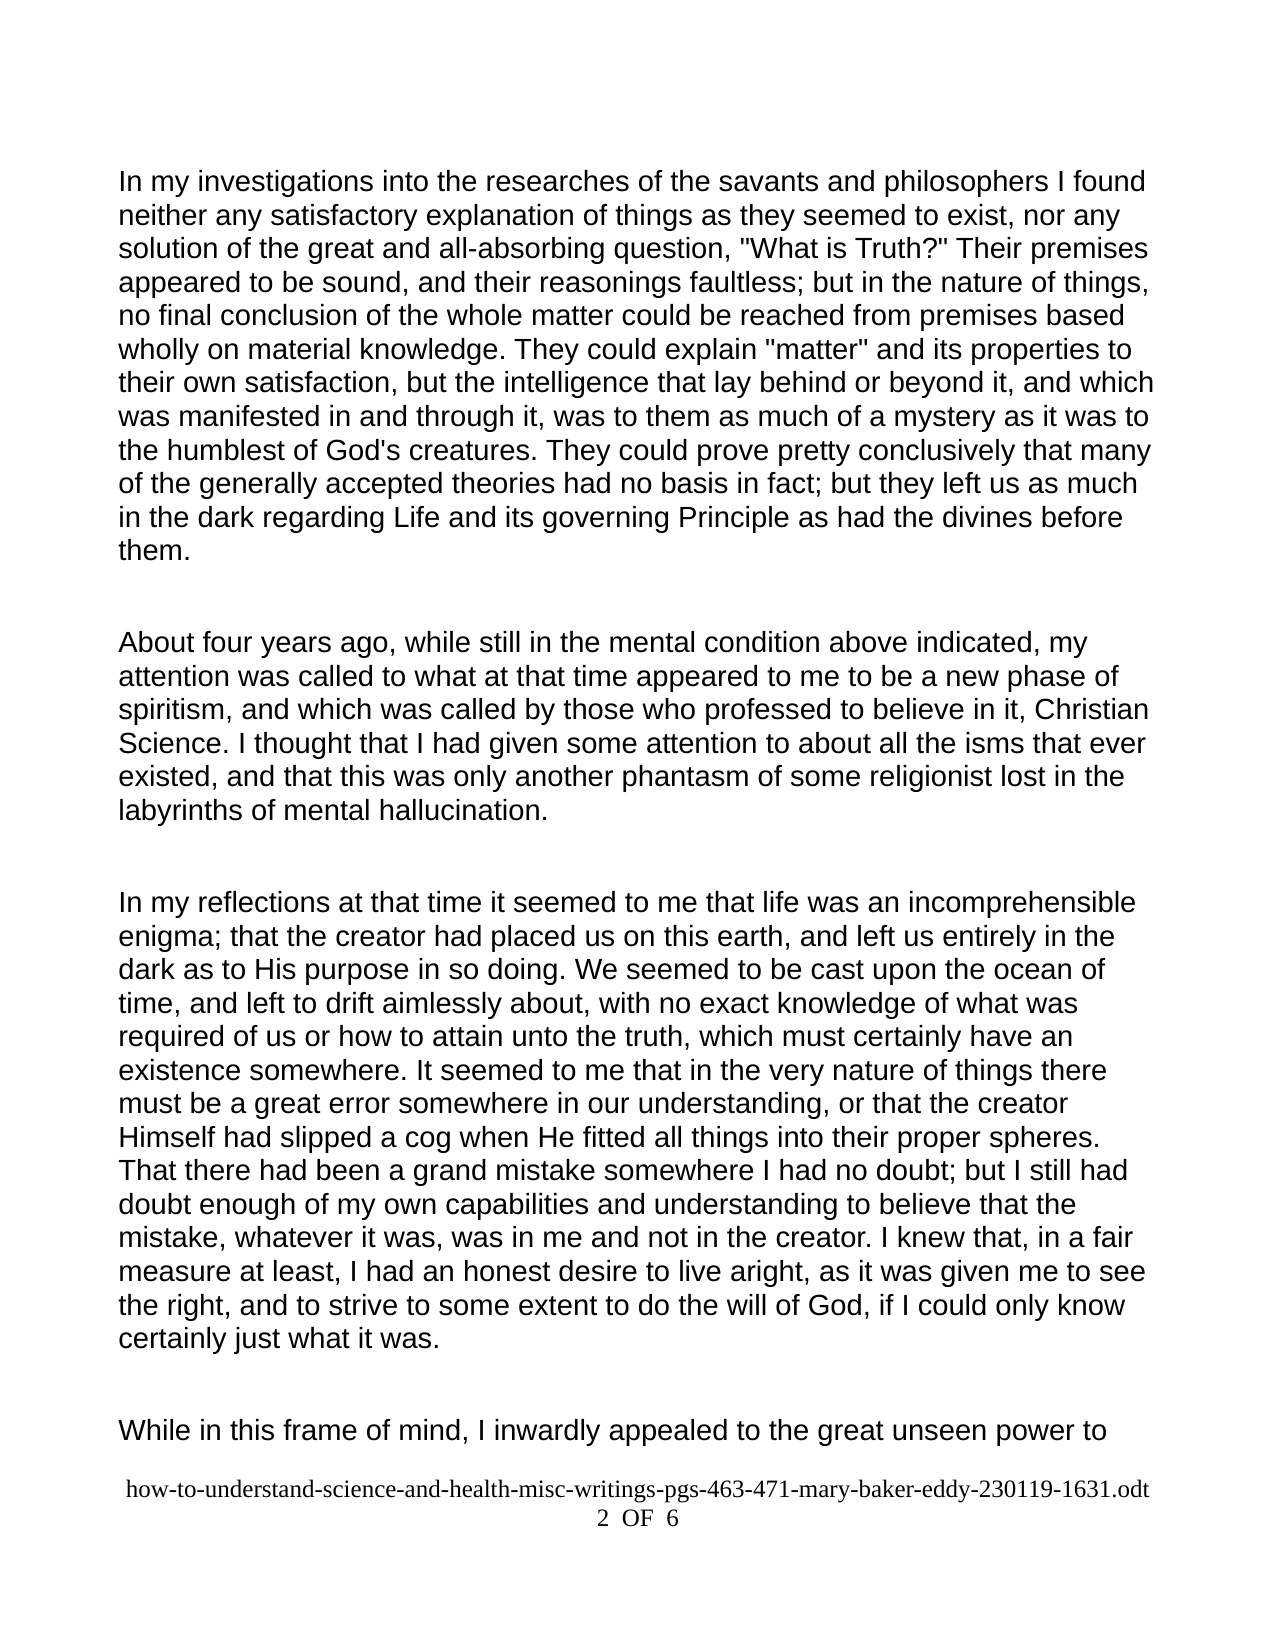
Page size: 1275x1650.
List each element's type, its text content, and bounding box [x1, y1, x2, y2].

text In my investigations into the researches of the savants and philosophers I found neither any satisfactory explanation of things as they seemed to exist, nor any solution of the great and all-absorbing question, "What is Truth?" Their premises appeared to be sound, and their reasonings faultless; but in the nature of things, no final conclusion of the whole matter could be reached from premises based wholly on material knowledge. They could explain "matter" and its properties to their own satisfaction, but the intelligence that lay behind or beyond it, and which was manifested in and through it, was to them as much of a mystery as it was to the humblest of God's creatures. They could prove pretty conclusively that many of the generally accepted theories had no basis in fact; but they left us as much in the dark regarding Life and its governing Principle as had the divines before them. [118, 164, 1157, 567]
text In my reflections at that time it seemed to me that life was an incomprehensible enigma; that the creator had placed us on this earth, and left us entirely in the dark as to His purpose in so doing. We seemed to be cast upon the ocean of time, and left to drift aimlessly about, with no exact knowledge of what was required of us or how to attain unto the truth, which must certainly have an existence somewhere. It seemed to me that in the very nature of things there must be a great error somewhere in our understanding, or that the creator Himself had slipped a cog when He fitted all things into their proper spheres. That there had been a grand mistake somewhere I had no doubt; but I still had doubt enough of my own capabilities and understanding to believe that the mistake, whatever it was, was in me and not in the creator. I knew that, in a fair measure at least, I had an honest desire to live aright, as it was given me to see the right, and to strive to some extent to do the will of God, if I could only know certainly just what it was. [118, 885, 1157, 1354]
text About four years ago, while still in the mental condition above indicated, my attention was called to what at that time appeared to me to be a new phase of spiritism, and which was called by those who professed to believe in it, Christian Science. I thought that I had given some attention to about all the isms that ever existed, and that this was only another phantasm of some religionist lost in the labyrinths of mental hallucination. [118, 625, 1157, 826]
text While in this frame of mind, I inwardly appealed to the great unseen power to [118, 1413, 1157, 1447]
